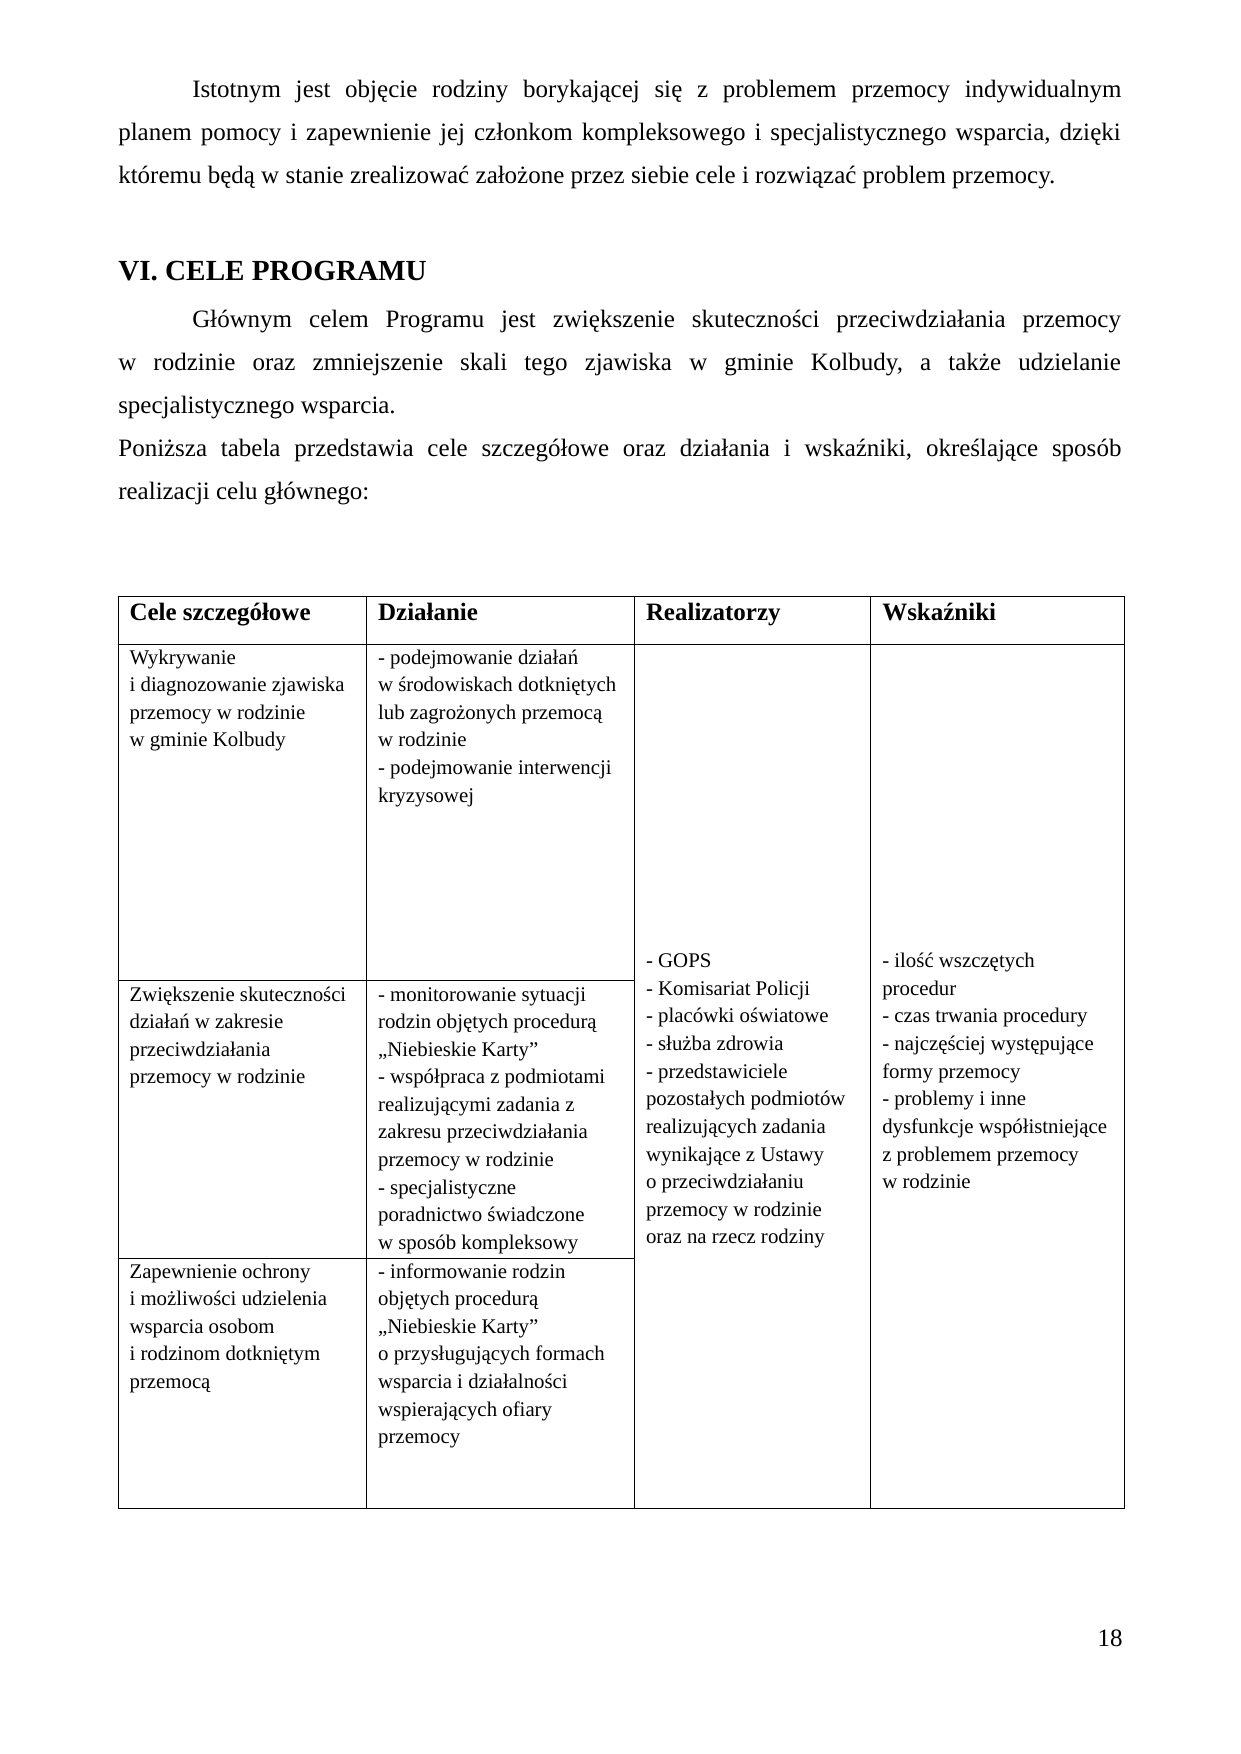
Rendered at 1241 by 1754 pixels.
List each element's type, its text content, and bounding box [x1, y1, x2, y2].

table_cell - GOPS - Komisariat Policji - placówki oświatowe - służba zdrowia - przedstawiciele pozostałych podmiotów realizujących zadania wynikające z Ustawy o przeciwdziałaniu przemocy w rodzinie oraz na rzecz rodziny [635, 645, 870, 1507]
text Poniższa tabela przedstawia cele szczegółowe oraz działania i wskaźniki, określające sposób realizacji celu głównego: [118, 433, 1122, 505]
table_cell - monitorowanie sytuacji rodzin objętych procedurą „Niebieskie Karty” - współpraca z podmiotami realizującymi zadania z zakresu przeciwdziałania przemocy w rodzinie - specjalistyczne poradnictwo świadczone w sposób kompleksowy [367, 981, 634, 1257]
text Głównym celem Programu jest zwiększenie skuteczności przeciwdziałania przemocy w rodzinie oraz zmniejszenie skali tego zjawiska w gminie Kolbudy, a także udzielanie specjalistycznego wsparcia. [118, 304, 1122, 419]
table_header Działanie [367, 597, 634, 643]
table_cell - ilość wszczętych procedur - czas trwania procedury - najczęściej występujące formy przemocy - problemy i inne dysfunkcje współistniejące z problemem przemocy w rodzinie [871, 645, 1124, 1507]
table_header Cele szczegółowe [119, 597, 366, 643]
table_cell - informowanie rodzin objętych procedurą „Niebieskie Karty” o przysługujących formach wsparcia i działalności wspierających ofiary przemocy [367, 1259, 634, 1507]
table_cell Zapewnienie ochrony i możliwości udzielenia wsparcia osobom i rodzinom dotkniętym przemocą [119, 1259, 366, 1507]
table_cell Wykrywanie i diagnozowanie zjawiska przemocy w rodzinie w gminie Kolbudy [119, 645, 366, 980]
text VI. CELE PROGRAMU [118, 253, 1122, 287]
table_cell Zwiększenie skuteczności działań w zakresie przeciwdziałania przemocy w rodzinie [119, 981, 366, 1257]
text Istotnym jest objęcie rodziny borykającej się z problemem przemocy indywidualnym planem pomocy i zapewnienie jej członkom kompleksowego i specjalistycznego wsparcia, dzięki któremu będą w stanie zrealizować założone przez siebie cele i rozwiązać problem przemocy. [118, 74, 1122, 189]
table_header Wskaźniki [871, 597, 1124, 643]
table_cell - podejmowanie działań w środowiskach dotkniętych lub zagrożonych przemocą w rodzinie - podejmowanie interwencji kryzysowej [367, 645, 634, 980]
table_header Realizatorzy [635, 597, 870, 643]
